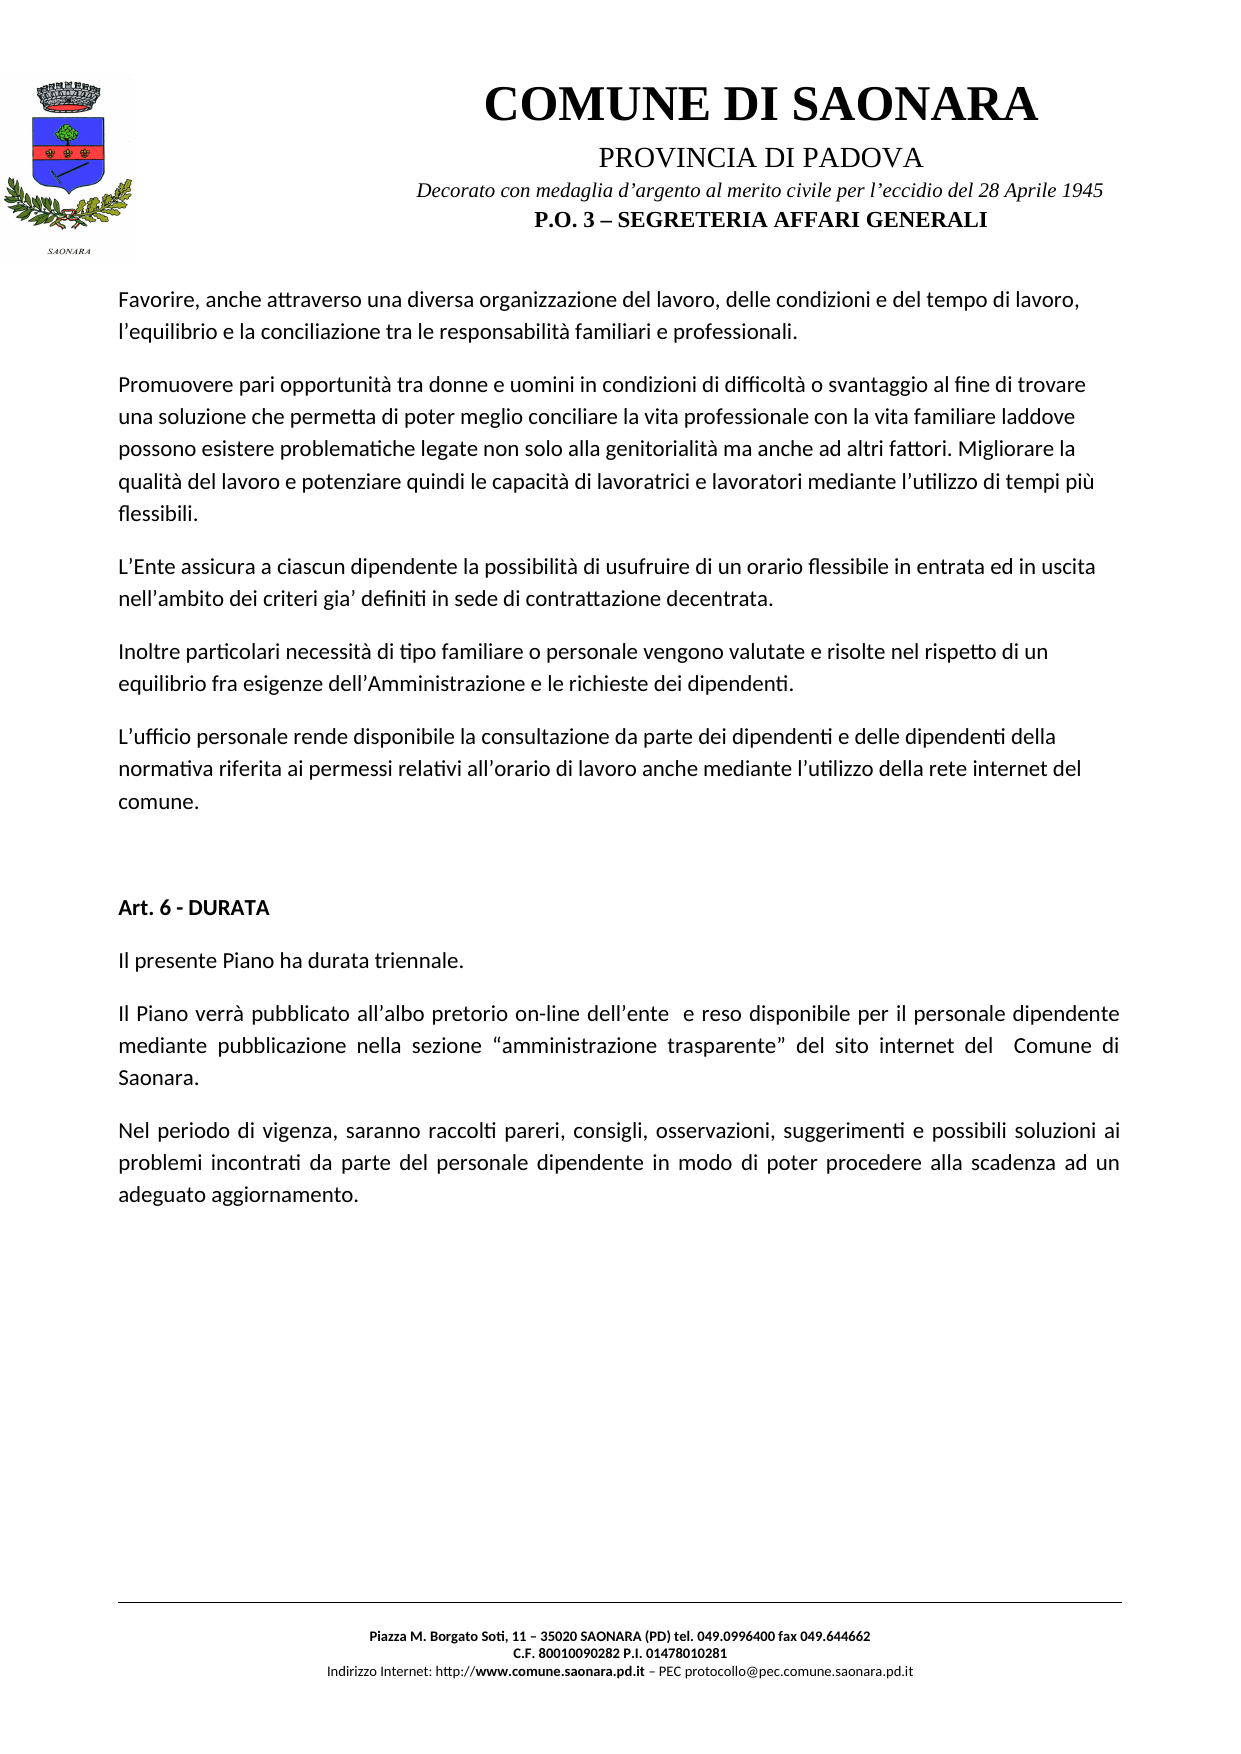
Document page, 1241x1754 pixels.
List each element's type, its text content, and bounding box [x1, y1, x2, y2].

text Il Piano verrà pubblicato all’albo pretorio on-line dell’ente e reso disponibile per il personale dipendente mediante pubblicazione nella sezione “amministrazione trasparente” del sito internet del Comune di Saonara. [118, 999, 1122, 1091]
text Favorire, anche attraverso una diversa organizzazione del lavoro, delle condizioni e del tempo di lavoro, l’equilibrio e la conciliazione tra le responsabilità familiari e professionali. [118, 285, 1122, 345]
text Promuovere pari opportunità tra donne e uomini in condizioni di difficoltà o svantaggio al fine di trovare una soluzione che permetta di poter meglio conciliare la vita professionale con la vita familiare laddove possono esistere problematiche legate non solo alla genitorialità ma anche ad altri fattori. Migliorare la qualità del lavoro e potenziare quindi le capacità di lavoratrici e lavoratori mediante l’utilizzo di tempi più flessibili. [118, 370, 1122, 527]
text Il presente Piano ha durata triennale. [118, 946, 1122, 974]
text L’Ente assicura a ciascun dipendente la possibilità di usufruire di un orario flessibile in entrata ed in uscita nell’ambito dei criteri gia’ definiti in sede di contrattazione decentrata. [118, 552, 1122, 612]
text L’ufficio personale rende disponibile la consultazione da parte dei dipendenti e delle dipendenti della normativa riferita ai permessi relativi all’orario di lavoro anche mediante l’utilizzo della rete internet del comune. [118, 722, 1122, 815]
text Inoltre particolari necessità di tipo familiare o personale vengono valutate e risolte nel rispetto di un equilibrio fra esigenze dell’Amministrazione e le richieste dei dipendenti. [118, 637, 1122, 697]
text Nel periodo di vigenza, saranno raccolti pareri, consigli, osservazioni, suggerimenti e possibili soluzioni ai problemi incontrati da parte del personale dipendente in modo di poter procedere alla scadenza ad un adeguato aggiornamento. [118, 1116, 1122, 1209]
text Art. 6 - DURATA [118, 893, 1122, 921]
